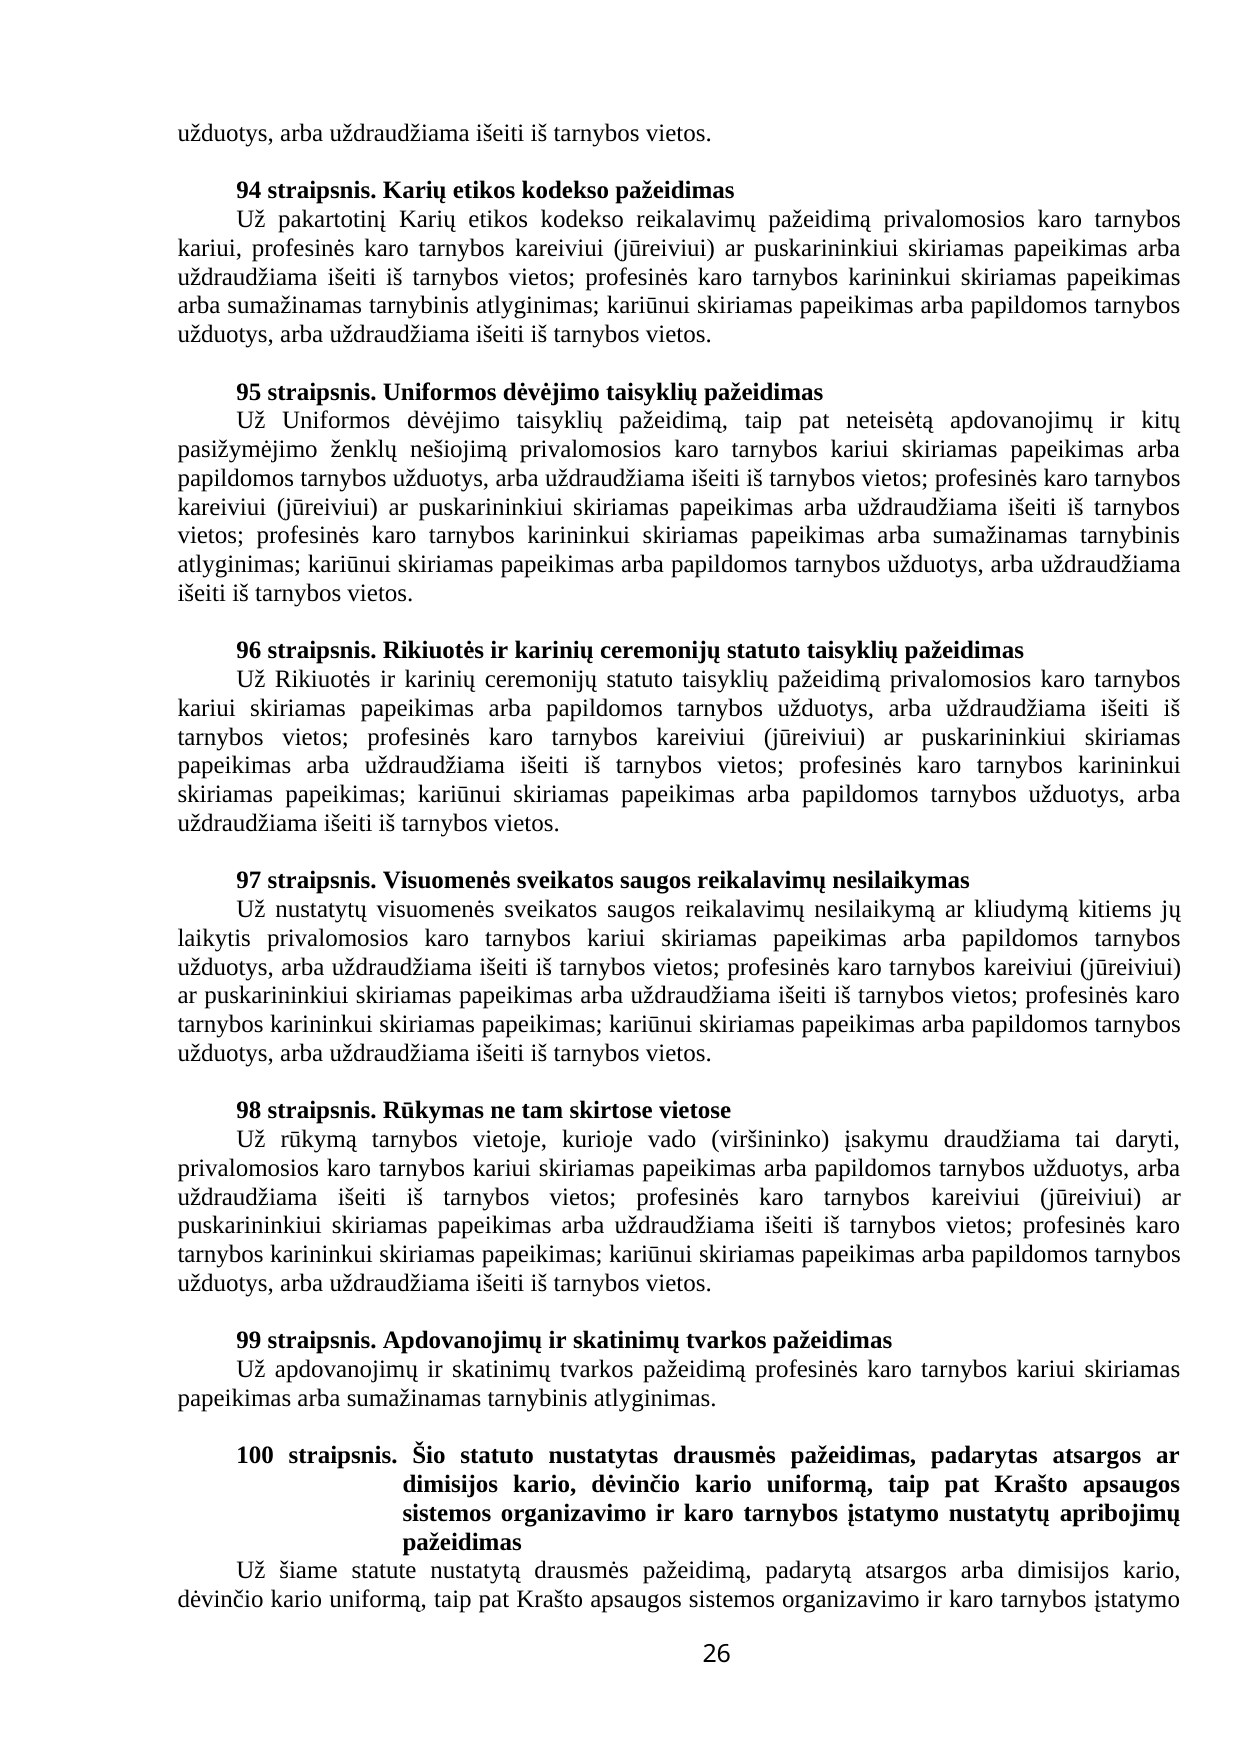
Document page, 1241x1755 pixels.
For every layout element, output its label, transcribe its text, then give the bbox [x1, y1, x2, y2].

text 95 straipsnis. Uniformos dėvėjimo taisyklių pažeidimas [177, 377, 1181, 406]
text Už Uniformos dėvėjimo taisyklių pažeidimą, taip pat neteisėtą apdovanojimų ir kitų pasižymėjimo ženklų nešiojimą privalomosios karo tarnybos kariui skiriamas papeikimas arba papildomos tarnybos užduotys, arba uždraudžiama išeiti iš tarnybos vietos; profesinės karo tarnybos kareiviui (jūreiviui) ar puskarininkiui skiriamas papeikimas arba uždraudžiama išeiti iš tarnybos vietos; profesinės karo tarnybos karininkui skiriamas papeikimas arba sumažinamas tarnybinis atlyginimas; kariūnui skiriamas papeikimas arba papildomos tarnybos užduotys, arba uždraudžiama išeiti iš tarnybos vietos. [177, 406, 1181, 607]
text 97 straipsnis. Visuomenės sveikatos saugos reikalavimų nesilaikymas [177, 866, 1181, 894]
text 98 straipsnis. Rūkymas ne tam skirtose vietose [177, 1096, 1181, 1124]
text Už rūkymą tarnybos vietoje, kurioje vado (viršininko) įsakymu draudžiama tai daryti, privalomosios karo tarnybos kariui skiriamas papeikimas arba papildomos tarnybos užduotys, arba uždraudžiama išeiti iš tarnybos vietos; profesinės karo tarnybos kareiviui (jūreiviui) ar puskarininkiui skiriamas papeikimas arba uždraudžiama išeiti iš tarnybos vietos; profesinės karo tarnybos karininkui skiriamas papeikimas; kariūnui skiriamas papeikimas arba papildomos tarnybos užduotys, arba uždraudžiama išeiti iš tarnybos vietos. [177, 1124, 1181, 1297]
text 100 straipsnis. Šio statuto nustatytas drausmės pažeidimas, padarytas atsargos ar dimisijos kario, dėvinčio kario uniformą, taip pat Krašto apsaugos sistemos organizavimo ir karo tarnybos įstatymo nustatytų apribojimų pažeidimas [236, 1441, 1181, 1556]
text Už apdovanojimų ir skatinimų tvarkos pažeidimą profesinės karo tarnybos kariui skiriamas papeikimas arba sumažinamas tarnybinis atlyginimas. [177, 1354, 1181, 1412]
text 99 straipsnis. Apdovanojimų ir skatinimų tvarkos pažeidimas [177, 1326, 1181, 1354]
text 94 straipsnis. Karių etikos kodekso pažeidimas [177, 176, 1181, 204]
text Už pakartotinį Karių etikos kodekso reikalavimų pažeidimą privalomosios karo tarnybos kariui, profesinės karo tarnybos kareiviui (jūreiviui) ar puskarininkiui skiriamas papeikimas arba uždraudžiama išeiti iš tarnybos vietos; profesinės karo tarnybos karininkui skiriamas papeikimas arba sumažinamas tarnybinis atlyginimas; kariūnui skiriamas papeikimas arba papildomos tarnybos užduotys, arba uždraudžiama išeiti iš tarnybos vietos. [177, 204, 1181, 348]
text Už Rikiuotės ir karinių ceremonijų statuto taisyklių pažeidimą privalomosios karo tarnybos kariui skiriamas papeikimas arba papildomos tarnybos užduotys, arba uždraudžiama išeiti iš tarnybos vietos; profesinės karo tarnybos kareiviui (jūreiviui) ar puskarininkiui skiriamas papeikimas arba uždraudžiama išeiti iš tarnybos vietos; profesinės karo tarnybos karininkui skiriamas papeikimas; kariūnui skiriamas papeikimas arba papildomos tarnybos užduotys, arba uždraudžiama išeiti iš tarnybos vietos. [177, 664, 1181, 837]
text 96 straipsnis. Rikiuotės ir karinių ceremonijų statuto taisyklių pažeidimas [177, 636, 1181, 664]
text Už nustatytų visuomenės sveikatos saugos reikalavimų nesilaikymą ar kliudymą kitiems jų laikytis privalomosios karo tarnybos kariui skiriamas papeikimas arba papildomos tarnybos užduotys, arba uždraudžiama išeiti iš tarnybos vietos; profesinės karo tarnybos kareiviui (jūreiviui) ar puskarininkiui skiriamas papeikimas arba uždraudžiama išeiti iš tarnybos vietos; profesinės karo tarnybos karininkui skiriamas papeikimas; kariūnui skiriamas papeikimas arba papildomos tarnybos užduotys, arba uždraudžiama išeiti iš tarnybos vietos. [177, 894, 1181, 1067]
text užduotys, arba uždraudžiama išeiti iš tarnybos vietos. [177, 118, 1181, 147]
text Už šiame statute nustatytą drausmės pažeidimą, padarytą atsargos arba dimisijos kario, dėvinčio kario uniformą, taip pat Krašto apsaugos sistemos organizavimo ir karo tarnybos įstatymo [177, 1556, 1181, 1613]
